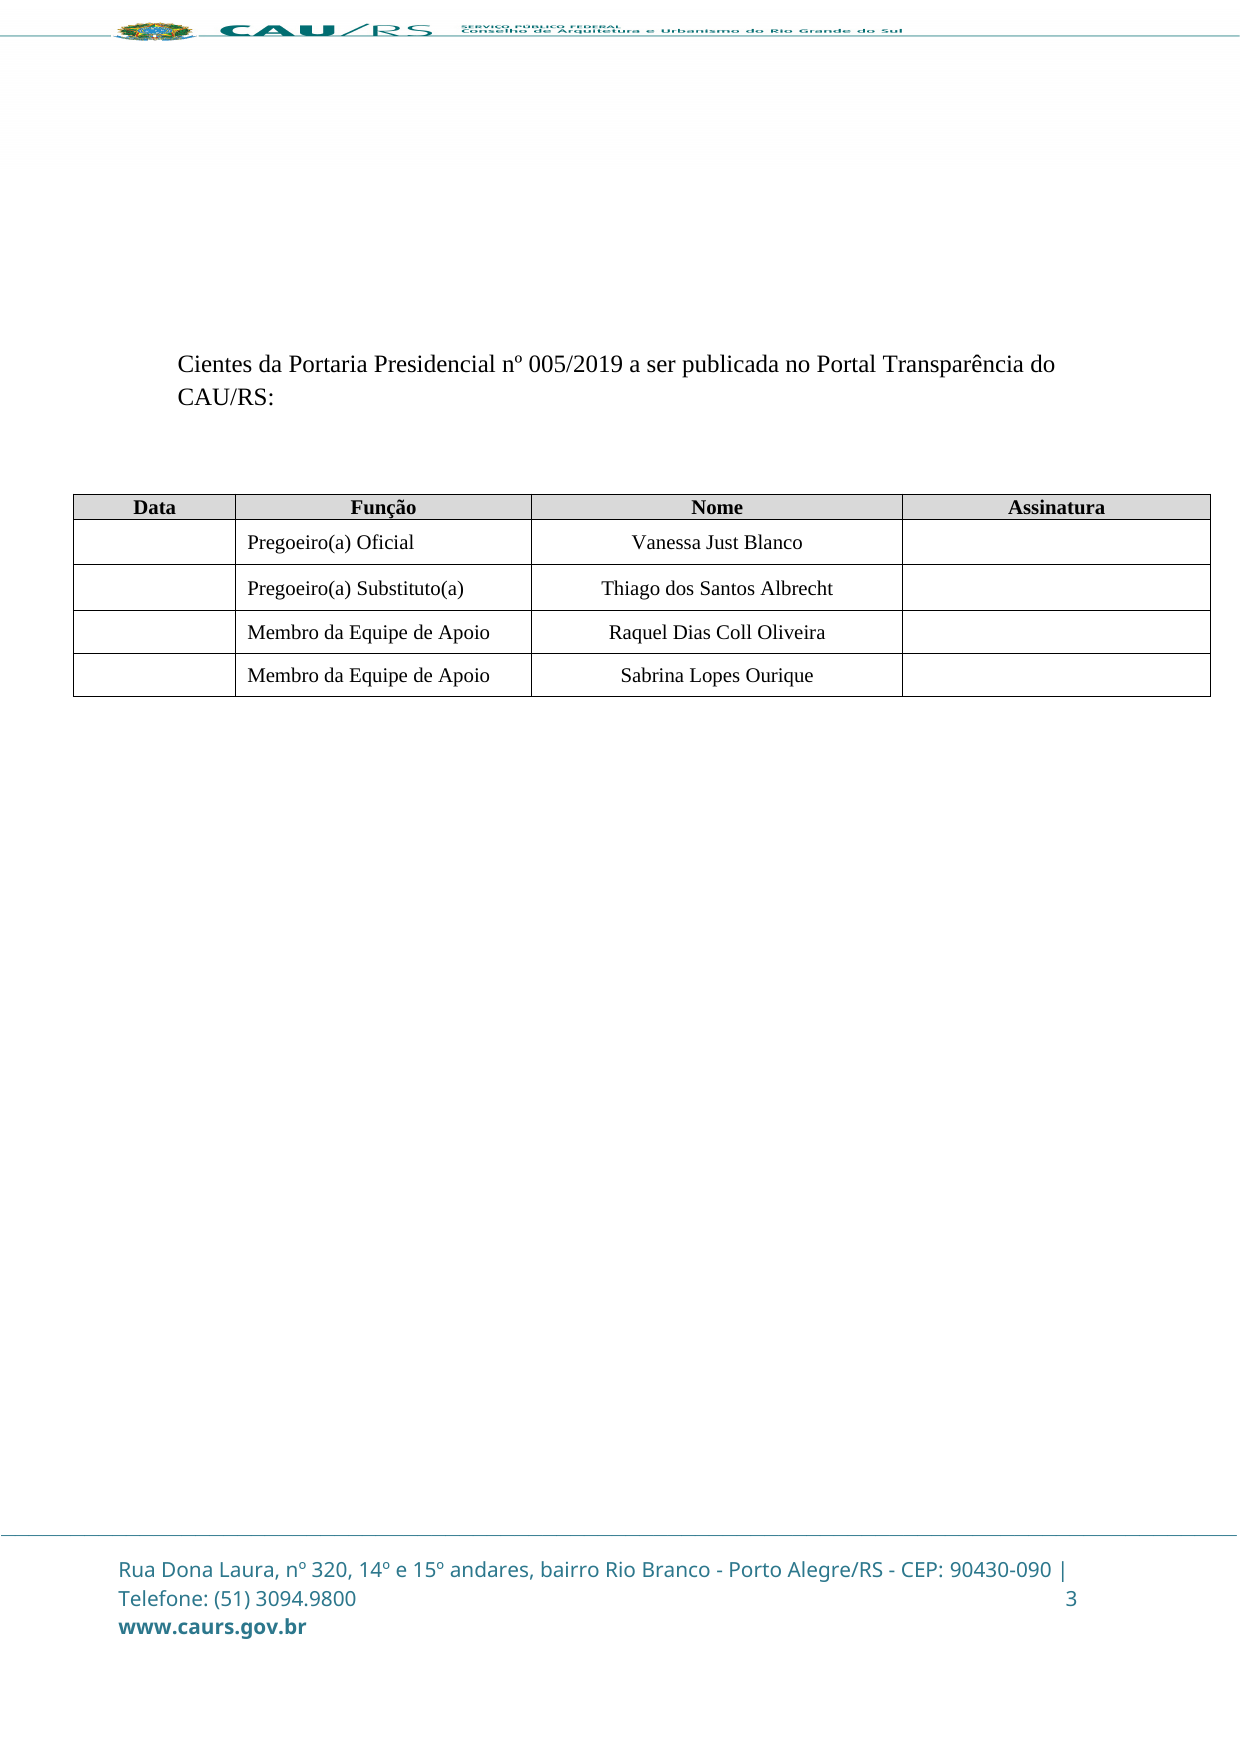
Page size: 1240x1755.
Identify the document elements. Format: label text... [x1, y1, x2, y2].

text Cientes da Portaria Presidencial nº 005/2019 a ser publicada no Portal Transparência do CAU/RS: [177, 349, 1151, 411]
table_cell [903, 654, 1210, 696]
table_cell [903, 520, 1210, 564]
table_cell [74, 565, 235, 610]
table_cell Raquel Dias Coll Oliveira [532, 611, 902, 653]
table_header Data [74, 495, 235, 519]
table_cell [903, 565, 1210, 610]
table_cell Membro da Equipe de Apoio [236, 654, 531, 696]
table_cell Pregoeiro(a) Oficial [236, 520, 531, 564]
table_cell [74, 654, 235, 696]
table_cell Vanessa Just Blanco [532, 520, 902, 564]
table_cell Membro da Equipe de Apoio [236, 611, 531, 653]
table_header Função [236, 495, 531, 519]
table_header Assinatura [903, 495, 1210, 519]
table_cell [74, 520, 235, 564]
table_header Nome [532, 495, 902, 519]
table_cell [74, 611, 235, 653]
table_cell [903, 611, 1210, 653]
table_cell Sabrina Lopes Ourique [532, 654, 902, 696]
table_cell Thiago dos Santos Albrecht [532, 565, 902, 610]
table_cell Pregoeiro(a) Substituto(a) [236, 565, 531, 610]
